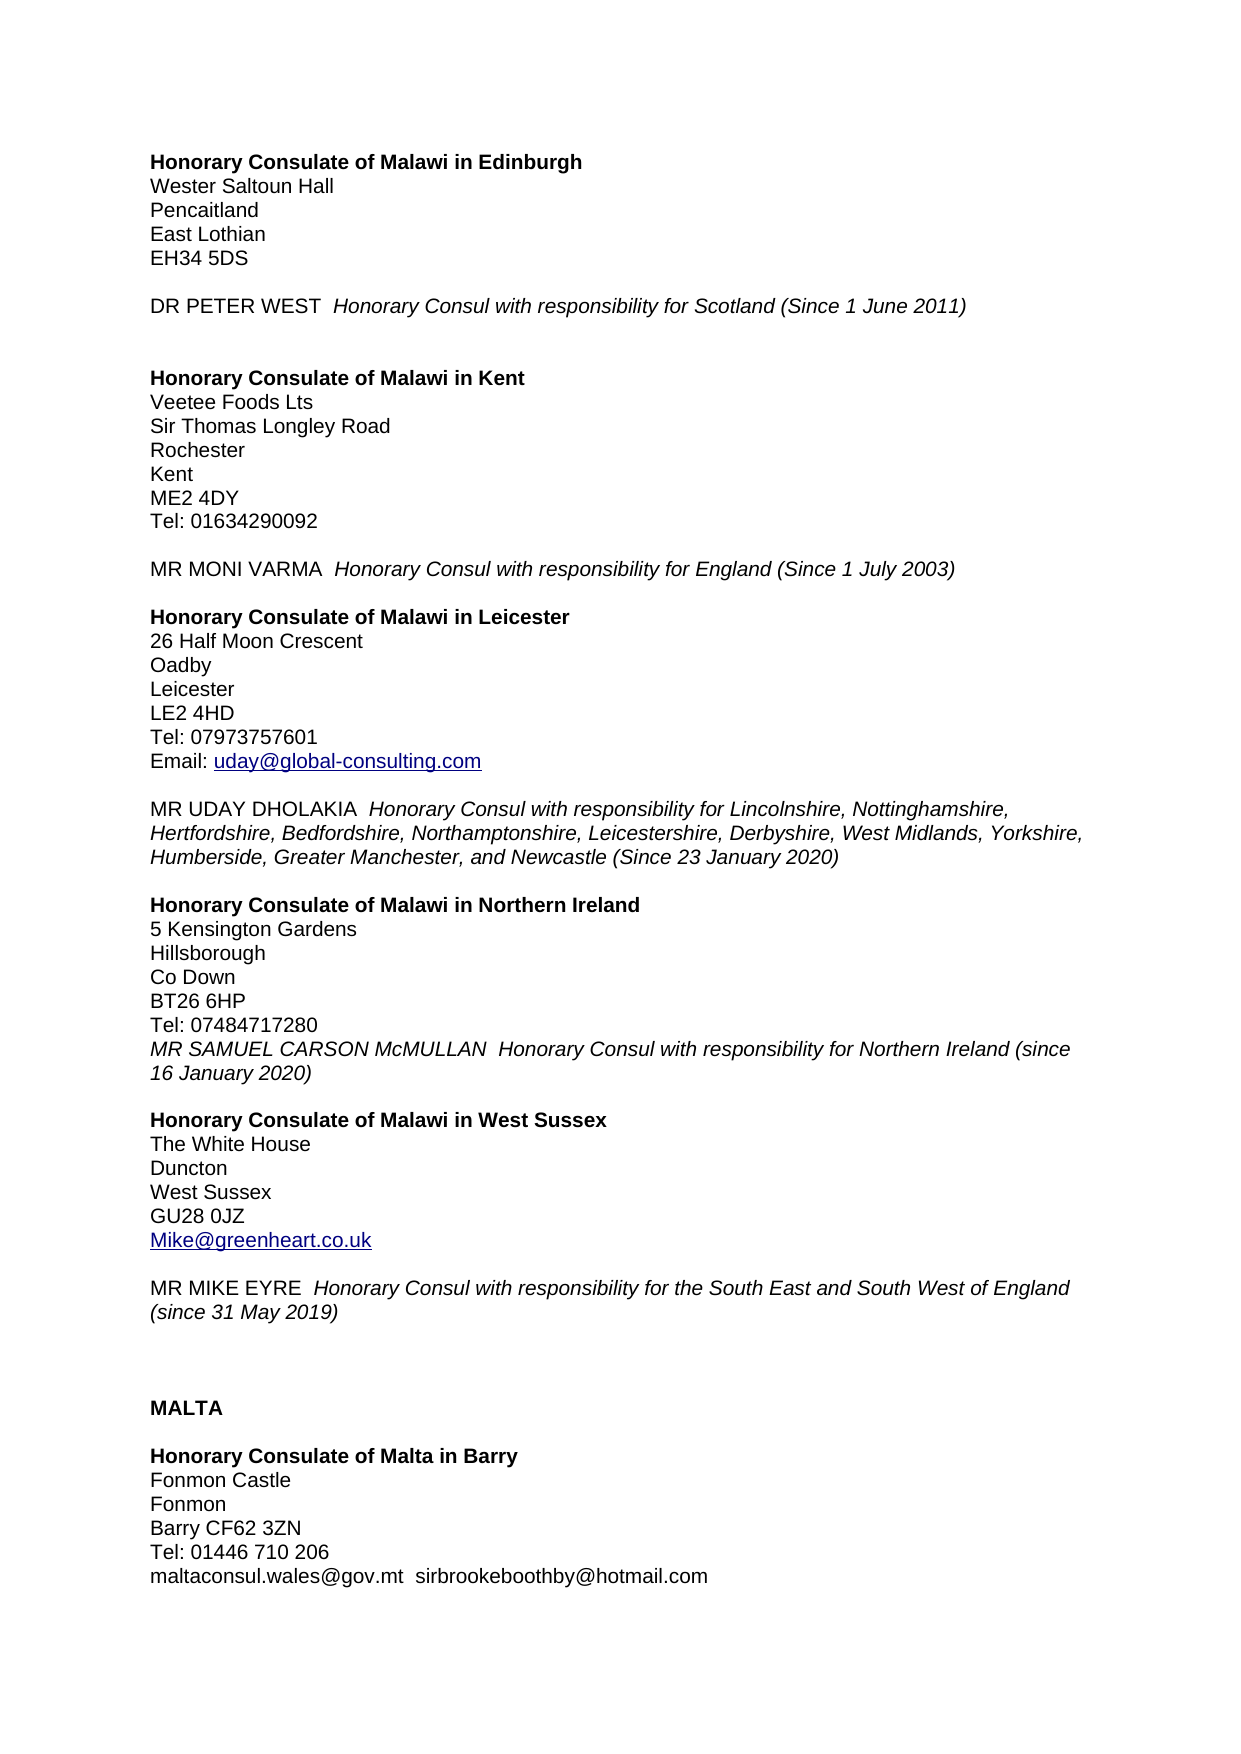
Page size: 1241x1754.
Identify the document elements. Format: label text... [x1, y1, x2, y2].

text Tel: 01634290092 [150, 509, 1090, 533]
text MALTA [150, 1396, 1090, 1420]
text The White House [150, 1132, 1090, 1156]
text 26 Half Moon Crescent [150, 629, 1090, 653]
text Kent [150, 461, 1090, 485]
text Honorary Consulate of Malawi in Edinburgh [150, 150, 1090, 174]
text Honorary Consulate of Malawi in West Sussex [150, 1108, 1090, 1132]
text Fonmon Castle [150, 1468, 1090, 1492]
text Co Down [150, 964, 1090, 988]
text Duncton [150, 1156, 1090, 1180]
text Oadby [150, 653, 1090, 677]
text MR MIKE EYRE Honorary Consul with responsibility for the South East and South West of England (since 31 May 2019) [150, 1276, 1090, 1324]
text Mike@greenheart.co.uk [150, 1228, 1090, 1252]
text Barry CF62 3ZN [150, 1516, 1090, 1539]
text EH34 5DS [150, 246, 1090, 270]
text Wester Saltoun Hall [150, 174, 1090, 198]
text GU28 0JZ [150, 1204, 1090, 1228]
text MR UDAY DHOLAKIA Honorary Consul with responsibility for Lincolnshire, Nottinghamshire, Hertfordshire, Bedfordshire, Northamptonshire, Leicestershire, Derbyshire, West Midlands, Yorkshire, Humberside, Greater Manchester, and Newcastle (Since 23 January 2020) [150, 797, 1090, 869]
text West Sussex [150, 1180, 1090, 1204]
text Tel: 07484717280 [150, 1012, 1090, 1036]
text BT26 6HP [150, 988, 1090, 1012]
text East Lothian [150, 222, 1090, 246]
text Veetee Foods Lts [150, 389, 1090, 413]
text DR PETER WEST Honorary Consul with responsibility for Scotland (Since 1 June 2011) [150, 294, 1090, 318]
text 5 Kensington Gardens [150, 917, 1090, 941]
text Leicester [150, 677, 1090, 701]
text Tel: 01446 710 206 [150, 1539, 1090, 1563]
text LE2 4HD [150, 701, 1090, 725]
text maltaconsul.wales@gov.mt sirbrookeboothby@hotmail.com [150, 1563, 1090, 1587]
text Hillsborough [150, 941, 1090, 964]
text Email: uday@global-consulting.com [150, 749, 1090, 773]
text Rochester [150, 437, 1090, 461]
text MR MONI VARMA Honorary Consul with responsibility for England (Since 1 July 2003) [150, 557, 1090, 581]
text Sir Thomas Longley Road [150, 413, 1090, 437]
text Pencaitland [150, 198, 1090, 222]
text Tel: 07973757601 [150, 725, 1090, 749]
text ME2 4DY [150, 485, 1090, 509]
text Honorary Consulate of Malta in Barry [150, 1444, 1090, 1468]
text Honorary Consulate of Malawi in Kent [150, 366, 1090, 389]
text Honorary Consulate of Malawi in Northern Ireland [150, 893, 1090, 917]
text Fonmon [150, 1492, 1090, 1516]
text Honorary Consulate of Malawi in Leicester [150, 605, 1090, 629]
text MR SAMUEL CARSON McMULLAN Honorary Consul with responsibility for Northern Ireland (since 16 January 2020) [150, 1036, 1090, 1084]
